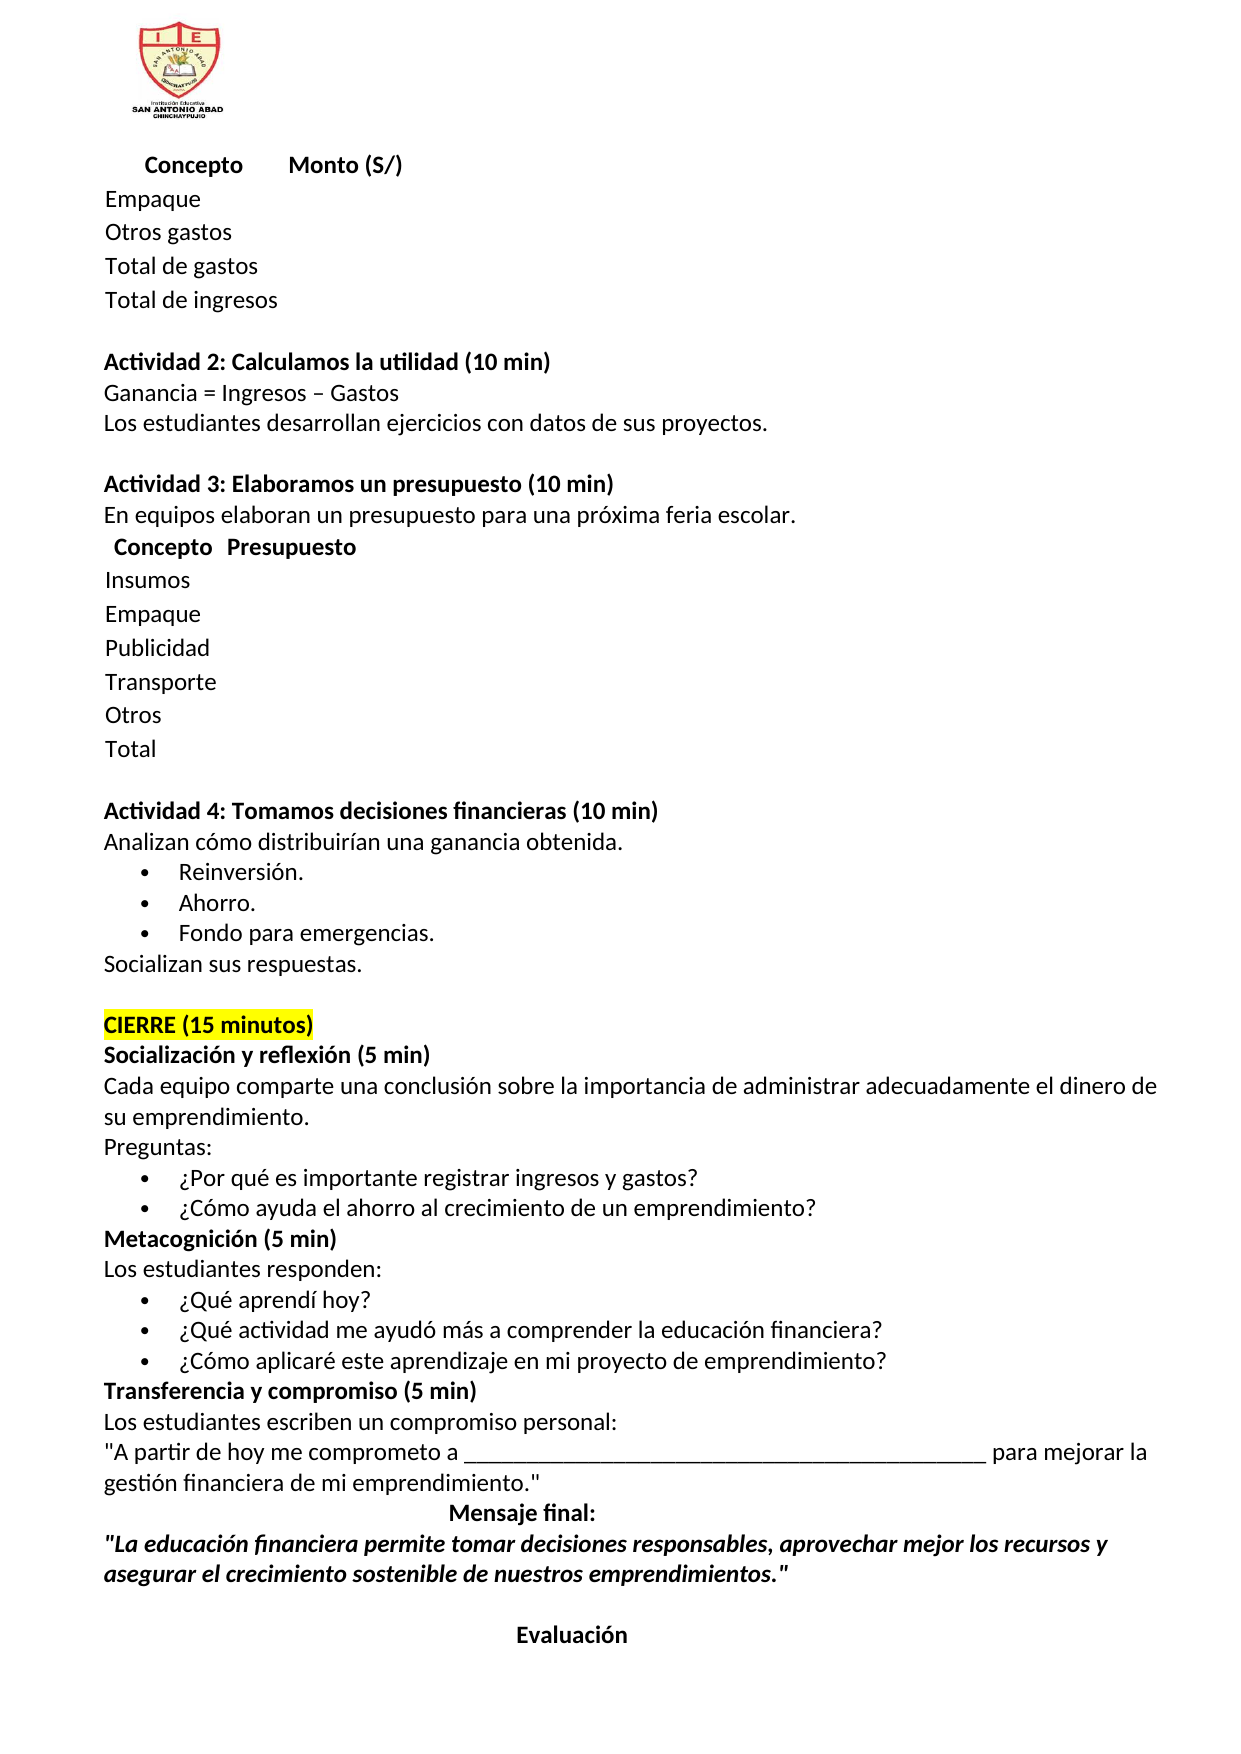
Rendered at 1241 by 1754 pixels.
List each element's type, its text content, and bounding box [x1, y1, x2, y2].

table_cell Total de gastos [104, 249, 284, 282]
subtitle CIERRE (15 minutos) [103, 1009, 1167, 1040]
text Socializan sus respuestas. [103, 948, 1167, 979]
table_header Monto (S/) [284, 148, 407, 181]
table_header Concepto [104, 530, 223, 563]
table_header Concepto [104, 148, 284, 181]
table_cell [284, 249, 407, 282]
list ¿Cómo aplicaré este aprendizaje en mi proyecto de emprendimiento? [141, 1345, 1167, 1375]
text Ganancia = Ingresos – Gastos [103, 377, 1167, 407]
text Analizan cómo distribuirían una ganancia obtenida. [103, 826, 1167, 857]
table_cell [284, 215, 407, 248]
table_cell [223, 664, 360, 698]
list ¿Cómo ayuda el ahorro al crecimiento de un emprendimiento? [141, 1192, 1167, 1223]
text "A partir de hoy me comprometo a __________________________________________ para mejorar la gestión financiera de mi emprendimiento." [103, 1436, 1167, 1497]
table_cell Empaque [104, 597, 223, 630]
list ¿Por qué es importante registrar ingresos y gastos? [141, 1162, 1167, 1192]
subtitle Actividad 4: Tomamos decisiones financieras (10 min) [103, 796, 1167, 826]
list Reinversión. [141, 857, 1167, 887]
subtitle Evaluación [103, 1619, 1167, 1650]
text "La educación financiera permite tomar decisiones responsables, aprovechar mejor los recursos y asegurar el crecimiento sostenible de nuestros emprendimientos." [103, 1528, 1167, 1589]
table_cell [223, 597, 360, 630]
table_cell [284, 282, 407, 316]
table_cell Empaque [104, 181, 284, 215]
table_cell Publicidad [104, 630, 223, 664]
table_cell [284, 181, 407, 215]
table_cell Total [104, 731, 223, 765]
text Mensaje final: [103, 1497, 1167, 1528]
subtitle Actividad 3: Elaboramos un presupuesto (10 min) [103, 468, 1167, 499]
list ¿Qué actividad me ayudó más a comprender la educación financiera? [141, 1314, 1167, 1345]
text Los estudiantes responden: [103, 1253, 1167, 1284]
text Cada equipo comparte una conclusión sobre la importancia de administrar adecuadamente el dinero de su emprendimiento. [103, 1070, 1167, 1131]
subtitle Metacognición (5 min) [103, 1223, 1167, 1253]
table_cell Transporte [104, 664, 223, 698]
table_cell [223, 563, 360, 597]
table_cell Total de ingresos [104, 282, 284, 316]
subtitle Actividad 2: Calculamos la utilidad (10 min) [103, 346, 1167, 377]
subtitle Socialización y reflexión (5 min) [103, 1040, 1167, 1070]
text Los estudiantes escriben un compromiso personal: [103, 1406, 1167, 1436]
table_cell [223, 698, 360, 731]
table_header Presupuesto [223, 530, 360, 563]
table_cell Otros gastos [104, 215, 284, 248]
text Los estudiantes desarrollan ejercicios con datos de sus proyectos. [103, 407, 1167, 438]
text En equipos elaboran un presupuesto para una próxima feria escolar. [103, 499, 1167, 529]
table_cell Otros [104, 698, 223, 731]
list Ahorro. [141, 887, 1167, 918]
table_cell [223, 731, 360, 765]
subtitle Transferencia y compromiso (5 min) [103, 1375, 1167, 1406]
table_cell [223, 630, 360, 664]
table_cell Insumos [104, 563, 223, 597]
list ¿Qué aprendí hoy? [141, 1284, 1167, 1314]
text Preguntas: [103, 1131, 1167, 1162]
list Fondo para emergencias. [141, 918, 1167, 948]
